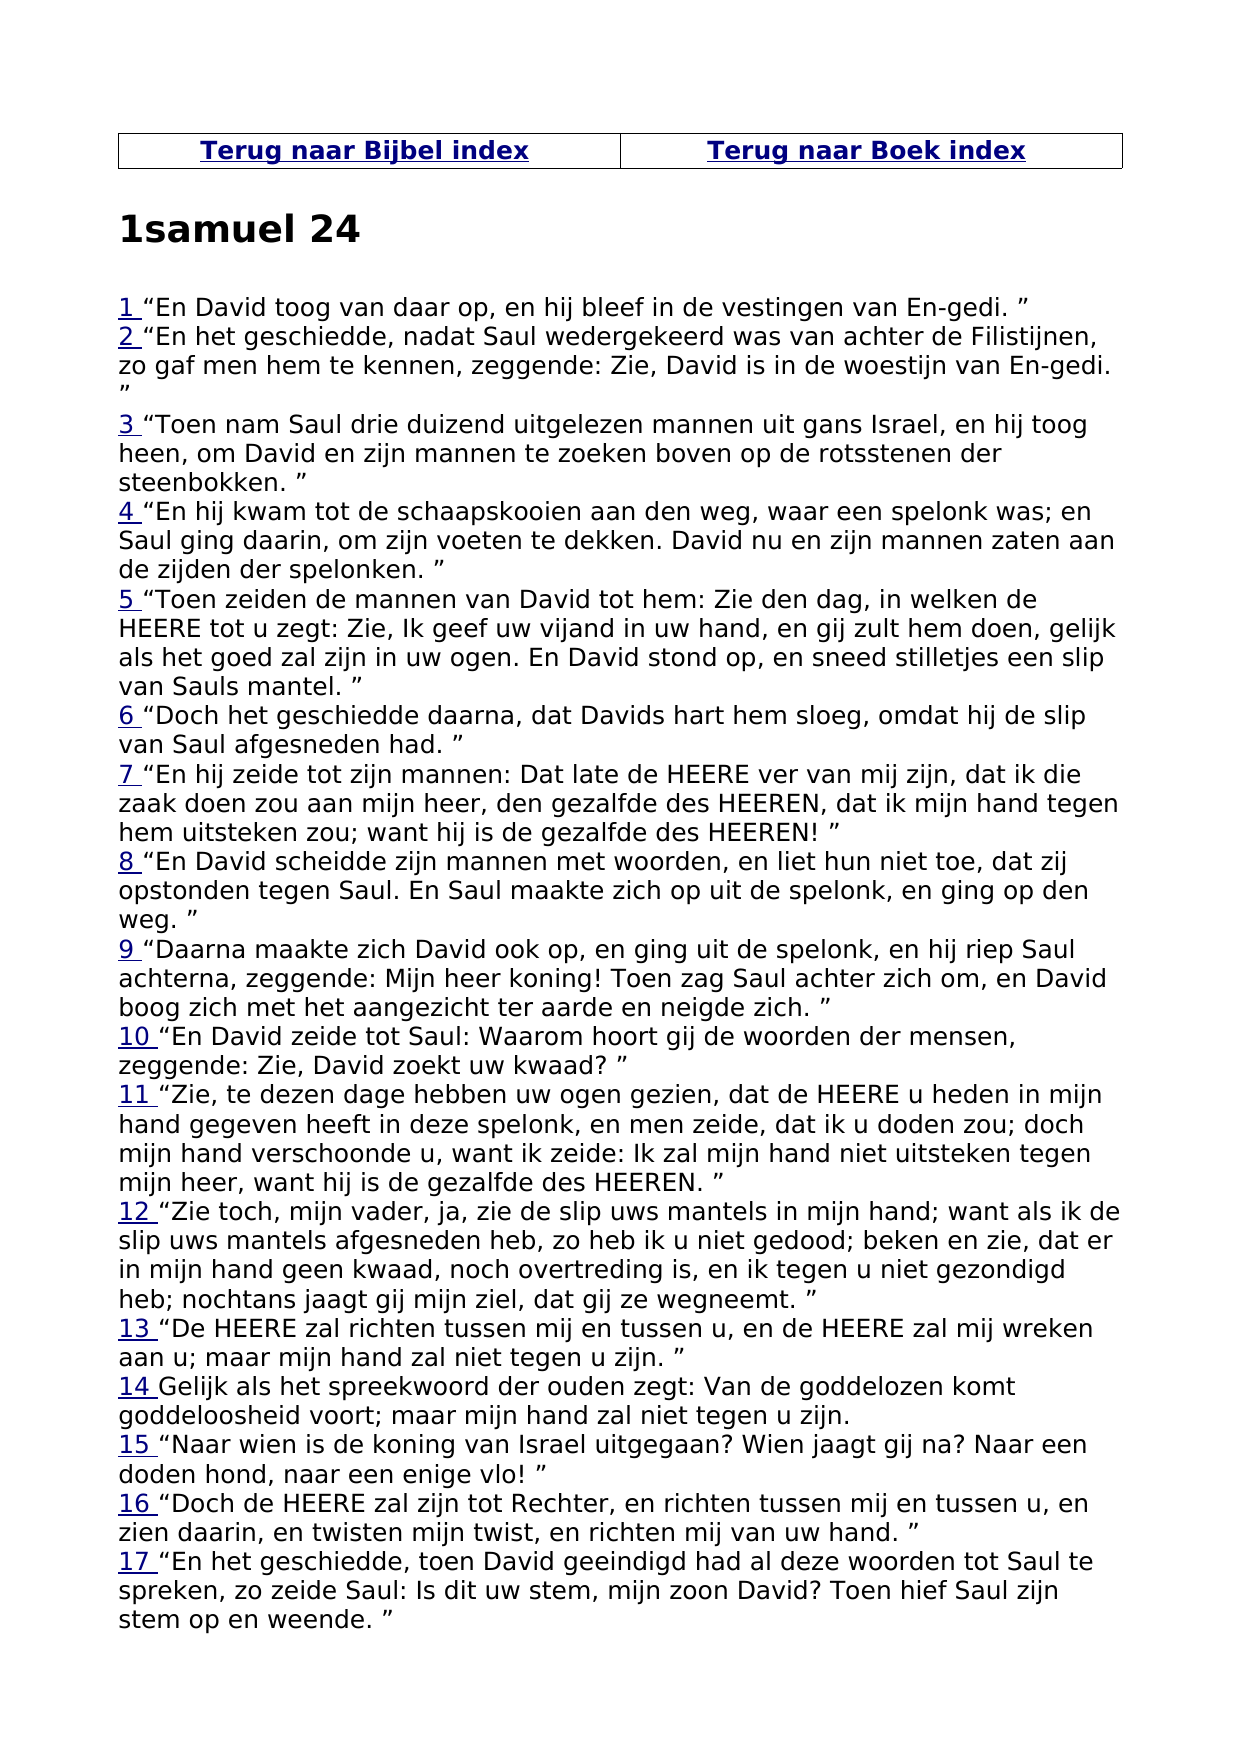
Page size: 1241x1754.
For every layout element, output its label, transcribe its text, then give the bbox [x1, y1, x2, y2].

subtitle 1samuel 24 [118, 208, 1122, 252]
text 1 “En David toog van daar op, en hij bleef in de vestingen van En-gedi. ” 2 “En het geschiedde, nadat Saul wedergekeerd was van achter de Filistijnen, zo gaf men hem te kennen, zeggende: Zie, David is in de woestijn van En-gedi. ” 3 “Toen nam Saul drie duizend uitgelezen mannen uit gans Israel, en hij toog heen, om David en zijn mannen te zoeken boven op de rotsstenen der steenbokken. ” 4 “En hij kwam tot de schaapskooien aan den weg, waar een spelonk was; en Saul ging daarin, om zijn voeten te dekken. David nu en zijn mannen zaten aan de zijden der spelonken. ” 5 “Toen zeiden de mannen van David tot hem: Zie den dag, in welken de HEERE tot u zegt: Zie, Ik geef uw vijand in uw hand, en gij zult hem doen, gelijk als het goed zal zijn in uw ogen. En David stond op, en sneed stilletjes een slip van Sauls mantel. ” 6 “Doch het geschiedde daarna, dat Davids hart hem sloeg, omdat hij de slip van Saul afgesneden had. ” 7 “En hij zeide tot zijn mannen: Dat late de HEERE ver van mij zijn, dat ik die zaak doen zou aan mijn heer, den gezalfde des HEEREN, dat ik mijn hand tegen hem uitsteken zou; want hij is de gezalfde des HEEREN! ” 8 “En David scheidde zijn mannen met woorden, en liet hun niet toe, dat zij opstonden tegen Saul. En Saul maakte zich op uit de spelonk, en ging op den weg. ” 9 “Daarna maakte zich David ook op, en ging uit de spelonk, en hij riep Saul achterna, zeggende: Mijn heer koning! Toen zag Saul achter zich om, en David boog zich met het aangezicht ter aarde en neigde zich. ” 10 “En David zeide tot Saul: Waarom hoort gij de woorden der mensen, zeggende: Zie, David zoekt uw kwaad? ” 11 “Zie, te dezen dage hebben uw ogen gezien, dat de HEERE u heden in mijn hand gegeven heeft in deze spelonk, en men zeide, dat ik u doden zou; doch mijn hand verschoonde u, want ik zeide: Ik zal mijn hand niet uitsteken tegen mijn heer, want hij is de gezalfde des HEEREN. ” 12 “Zie toch, mijn vader, ja, zie de slip uws mantels in mijn hand; want als ik de slip uws mantels afgesneden heb, zo heb ik u niet gedood; beken en zie, dat er in mijn hand geen kwaad, noch overtreding is, en ik tegen u niet gezondigd heb; nochtans jaagt gij mijn ziel, dat gij ze wegneemt. ” 13 “De HEERE zal richten tussen mij en tussen u, en de HEERE zal mij wreken aan u; maar mijn hand zal niet tegen u zijn. ” 14 Gelijk als het spreekwoord der ouden zegt: Van de goddelozen komt goddeloosheid voort; maar mijn hand zal niet tegen u zijn. 15 “Naar wien is de koning van Israel uitgegaan? Wien jaagt gij na? Naar een doden hond, naar een enige vlo! ” 16 “Doch de HEERE zal zijn tot Rechter, en richten tussen mij en tussen u, en zien daarin, en twisten mijn twist, en richten mij van uw hand. ” 17 “En het geschiedde, toen David geeindigd had al deze woorden tot Saul te spreken, zo zeide Saul: Is dit uw stem, mijn zoon David? Toen hief Saul zijn stem op en weende. ” [118, 264, 1122, 1635]
table_header Terug naar Boek index [621, 134, 1122, 168]
table_header Terug naar Bijbel index [119, 134, 620, 168]
